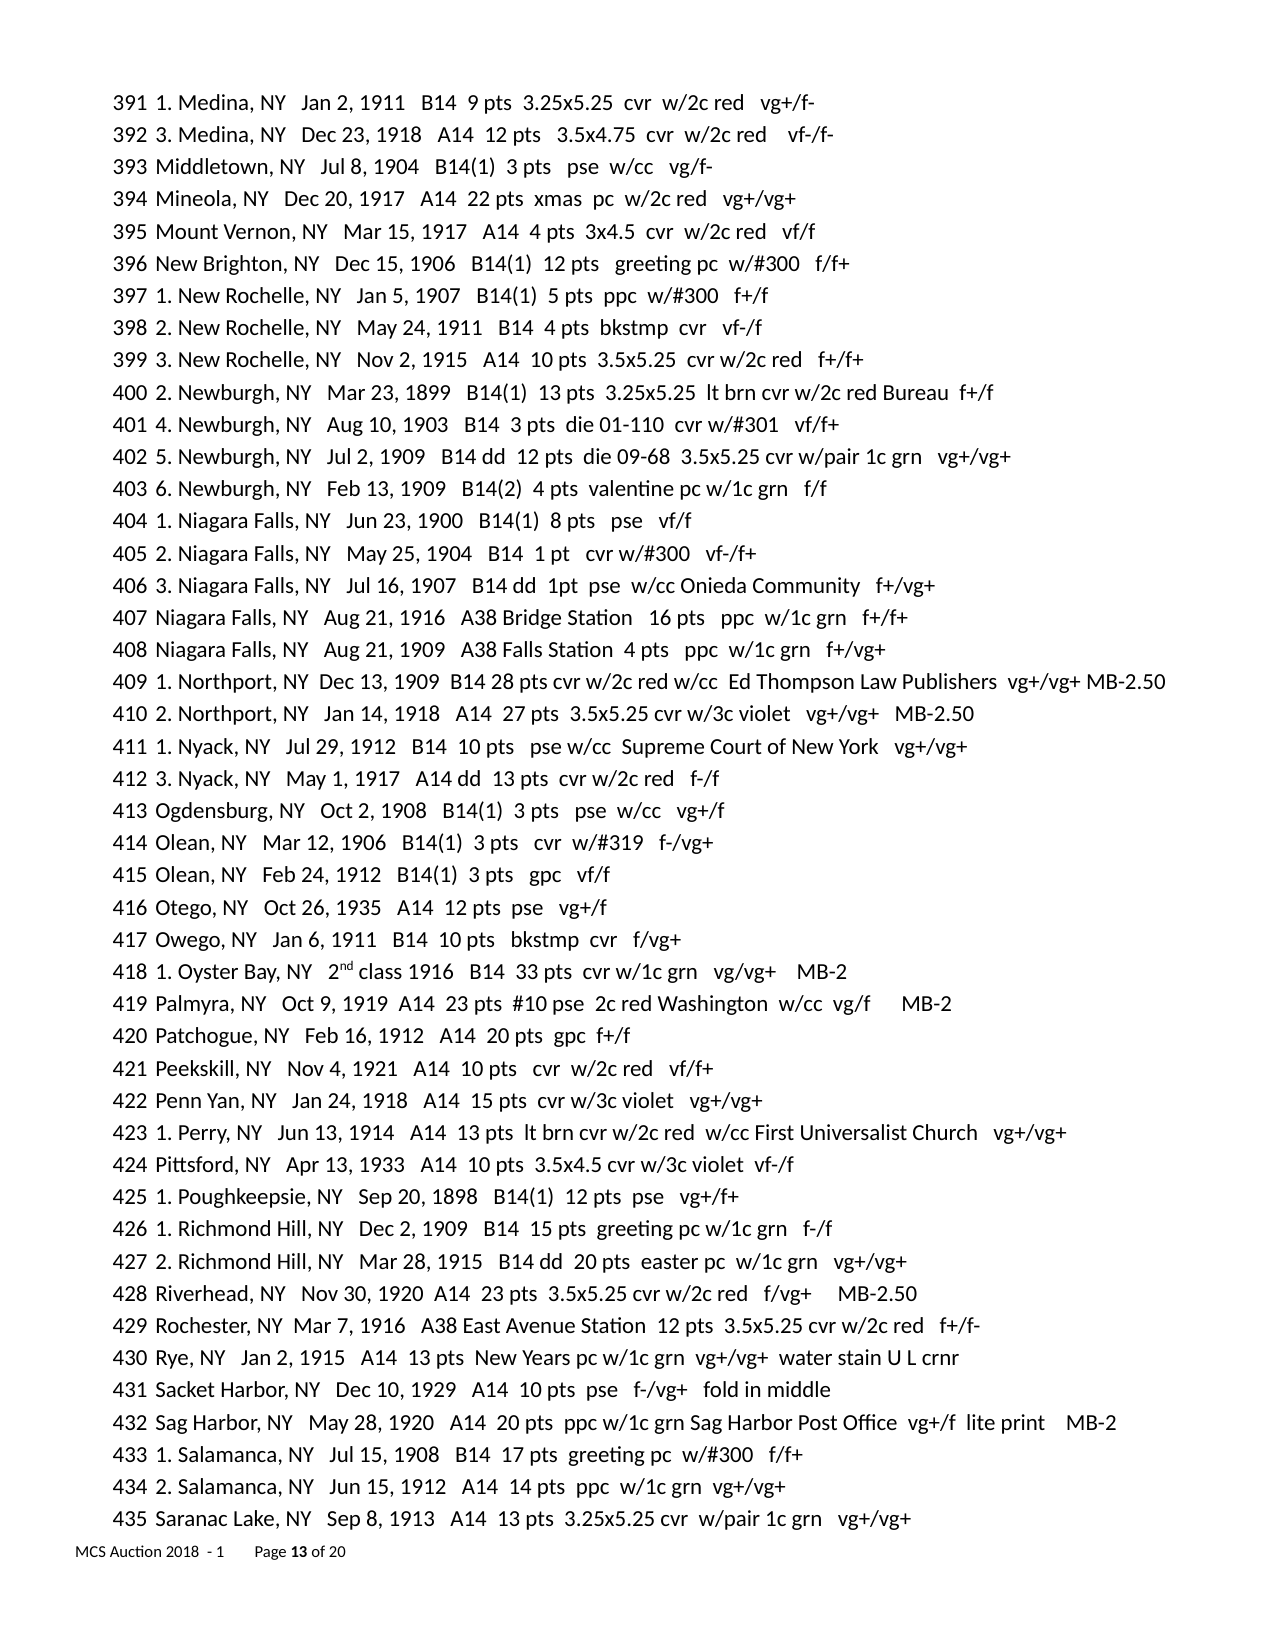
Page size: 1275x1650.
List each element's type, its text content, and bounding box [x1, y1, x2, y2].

list Rye, NY Jan 2, 1915 A14 13 pts New Years pc w/1c grn vg+/vg+ water stain U L crnr [112, 1343, 1200, 1371]
list Penn Yan, NY Jan 24, 1918 A14 15 pts cvr w/3c violet vg+/vg+ [112, 1086, 1200, 1114]
list 4. Newburgh, NY Aug 10, 1903 B14 3 pts die 01-110 cvr w/#301 vf/f+ [112, 410, 1200, 438]
list Sacket Harbor, NY Dec 10, 1929 A14 10 pts pse f-/vg+ fold in middle [112, 1376, 1200, 1403]
list Niagara Falls, NY Aug 21, 1916 A38 Bridge Station 16 pts ppc w/1c grn f+/f+ [112, 603, 1200, 631]
list Middletown, NY Jul 8, 1904 B14(1) 3 pts pse w/cc vg/f- [112, 152, 1200, 180]
list Riverhead, NY Nov 30, 1920 A14 23 pts 3.5x5.25 cvr w/2c red f/vg+ MB-2.50 [112, 1279, 1200, 1307]
list 2. Salamanca, NY Jun 15, 1912 A14 14 pts ppc w/1c grn vg+/vg+ [112, 1472, 1200, 1500]
list 2. Newburgh, NY Mar 23, 1899 B14(1) 13 pts 3.25x5.25 lt brn cvr w/2c red Bureau f+/f [112, 378, 1200, 406]
list Olean, NY Mar 12, 1906 B14(1) 3 pts cvr w/#319 f-/vg+ [112, 828, 1200, 856]
list 2. New Rochelle, NY May 24, 1911 B14 4 pts bkstmp cvr vf-/f [112, 313, 1200, 341]
list 1. Nyack, NY Jul 29, 1912 B14 10 pts pse w/cc Supreme Court of New York vg+/vg+ [112, 732, 1200, 760]
list Patchogue, NY Feb 16, 1912 A14 20 pts gpc f+/f [112, 1021, 1200, 1049]
list 1. Salamanca, NY Jul 15, 1908 B14 17 pts greeting pc w/#300 f/f+ [112, 1440, 1200, 1468]
list Owego, NY Jan 6, 1911 B14 10 pts bkstmp cvr f/vg+ [112, 925, 1200, 953]
list Peekskill, NY Nov 4, 1921 A14 10 pts cvr w/2c red vf/f+ [112, 1054, 1200, 1082]
list 6. Newburgh, NY Feb 13, 1909 B14(2) 4 pts valentine pc w/1c grn f/f [112, 474, 1200, 502]
list 1. Medina, NY Jan 2, 1911 B14 9 pts 3.25x5.25 cvr w/2c red vg+/f- [112, 88, 1200, 116]
list 3. Medina, NY Dec 23, 1918 A14 12 pts 3.5x4.75 cvr w/2c red vf-/f- [112, 120, 1200, 148]
list 1. New Rochelle, NY Jan 5, 1907 B14(1) 5 pts ppc w/#300 f+/f [112, 281, 1200, 309]
list Mineola, NY Dec 20, 1917 A14 22 pts xmas pc w/2c red vg+/vg+ [112, 184, 1200, 213]
list 1. Richmond Hill, NY Dec 2, 1909 B14 15 pts greeting pc w/1c grn f-/f [112, 1214, 1200, 1243]
list Ogdensburg, NY Oct 2, 1908 B14(1) 3 pts pse w/cc vg+/f [112, 796, 1200, 824]
list 3. Niagara Falls, NY Jul 16, 1907 B14 dd 1pt pse w/cc Onieda Community f+/vg+ [112, 571, 1200, 599]
list 3. Nyack, NY May 1, 1917 A14 dd 13 pts cvr w/2c red f-/f [112, 764, 1200, 792]
list 1. Perry, NY Jun 13, 1914 A14 13 pts lt brn cvr w/2c red w/cc First Universalist Church vg+/vg+ [112, 1118, 1200, 1146]
list 3. New Rochelle, NY Nov 2, 1915 A14 10 pts 3.5x5.25 cvr w/2c red f+/f+ [112, 346, 1200, 373]
list 1. Northport, NY Dec 13, 1909 B14 28 pts cvr w/2c red w/cc Ed Thompson Law Publishers vg+/vg+ MB-2.50 [112, 667, 1200, 695]
list Olean, NY Feb 24, 1912 B14(1) 3 pts gpc vf/f [112, 861, 1200, 888]
list Palmyra, NY Oct 9, 1919 A14 23 pts #10 pse 2c red Washington w/cc vg/f MB-2 [112, 989, 1200, 1017]
list 1. Niagara Falls, NY Jun 23, 1900 B14(1) 8 pts pse vf/f [112, 506, 1200, 534]
list New Brighton, NY Dec 15, 1906 B14(1) 12 pts greeting pc w/#300 f/f+ [112, 249, 1200, 277]
list Mount Vernon, NY Mar 15, 1917 A14 4 pts 3x4.5 cvr w/2c red vf/f [112, 217, 1200, 245]
list Sag Harbor, NY May 28, 1920 A14 20 pts ppc w/1c grn Sag Harbor Post Office vg+/f lite print MB-2 [112, 1408, 1200, 1436]
list Niagara Falls, NY Aug 21, 1909 A38 Falls Station 4 pts ppc w/1c grn f+/vg+ [112, 635, 1200, 663]
list 2. Niagara Falls, NY May 25, 1904 B14 1 pt cvr w/#300 vf-/f+ [112, 539, 1200, 567]
list 1. Oyster Bay, NY 2nd class 1916 B14 33 pts cvr w/1c grn vg/vg+ MB-2 [112, 957, 1200, 985]
list Saranac Lake, NY Sep 8, 1913 A14 13 pts 3.25x5.25 cvr w/pair 1c grn vg+/vg+ [112, 1504, 1200, 1532]
list Pittsford, NY Apr 13, 1933 A14 10 pts 3.5x4.5 cvr w/3c violet vf-/f [112, 1150, 1200, 1178]
list 2. Richmond Hill, NY Mar 28, 1915 B14 dd 20 pts easter pc w/1c grn vg+/vg+ [112, 1247, 1200, 1275]
list 5. Newburgh, NY Jul 2, 1909 B14 dd 12 pts die 09-68 3.5x5.25 cvr w/pair 1c grn vg+/vg+ [112, 442, 1200, 470]
list 1. Poughkeepsie, NY Sep 20, 1898 B14(1) 12 pts pse vg+/f+ [112, 1182, 1200, 1210]
list Otego, NY Oct 26, 1935 A14 12 pts pse vg+/f [112, 893, 1200, 921]
list 2. Northport, NY Jan 14, 1918 A14 27 pts 3.5x5.25 cvr w/3c violet vg+/vg+ MB-2.50 [112, 699, 1200, 728]
list Rochester, NY Mar 7, 1916 A38 East Avenue Station 12 pts 3.5x5.25 cvr w/2c red f+/f- [112, 1311, 1200, 1339]
